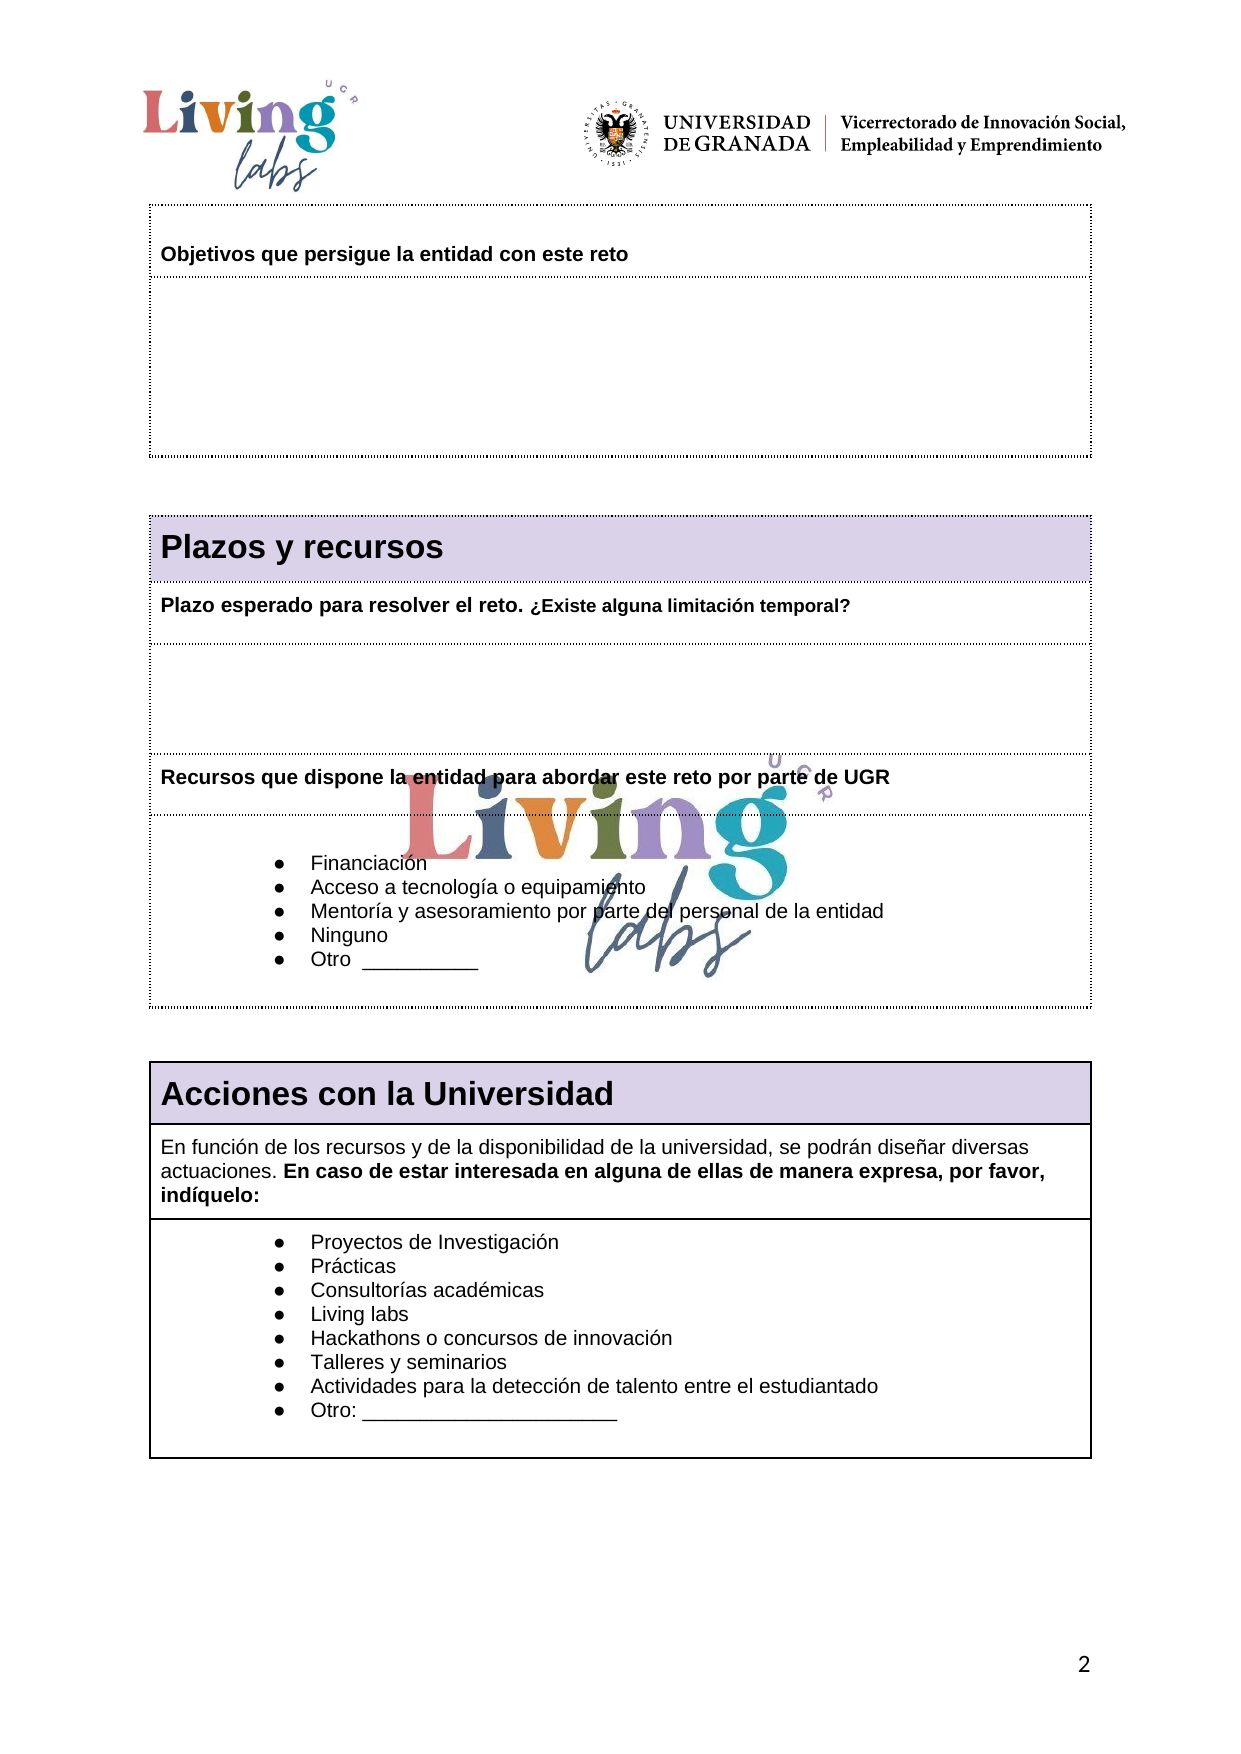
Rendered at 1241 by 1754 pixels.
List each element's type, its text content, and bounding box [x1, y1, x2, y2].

table_cell Financiación Acceso a tecnología o equipamiento Mentoría y asesoramiento por parte del personal de la entidad Ninguno Otro __________ [150, 814, 1091, 1006]
table_cell [150, 643, 1091, 752]
table_header Acciones con la Universidad [151, 1063, 1090, 1123]
table_cell Recursos que dispone la entidad para abordar este reto por parte de UGR [150, 753, 1091, 814]
picture [150, 1006, 1091, 1061]
picture [136, 65, 365, 199]
picture [549, 78, 1207, 186]
table_cell Objetivos que persigue la entidad con este reto [150, 204, 1091, 276]
table_cell [150, 276, 1091, 455]
table_cell Proyectos de Investigación Prácticas Consultorías académicas Living labs Hackathons o concursos de innovación Talleres y seminarios Actividades para la detección de talento entre el estudiantado Otro: ______________________ [151, 1220, 1090, 1457]
table_cell En función de los recursos y de la disponibilidad de la universidad, se podrán diseñar diversas actuaciones. En caso de estar interesada en alguna de ellas de manera expresa, por favor, indíquelo: [151, 1125, 1090, 1217]
table_cell Plazo esperado para resolver el reto. ¿Existe alguna limitación temporal? [150, 581, 1091, 643]
table_header Plazos y recursos [150, 515, 1091, 581]
